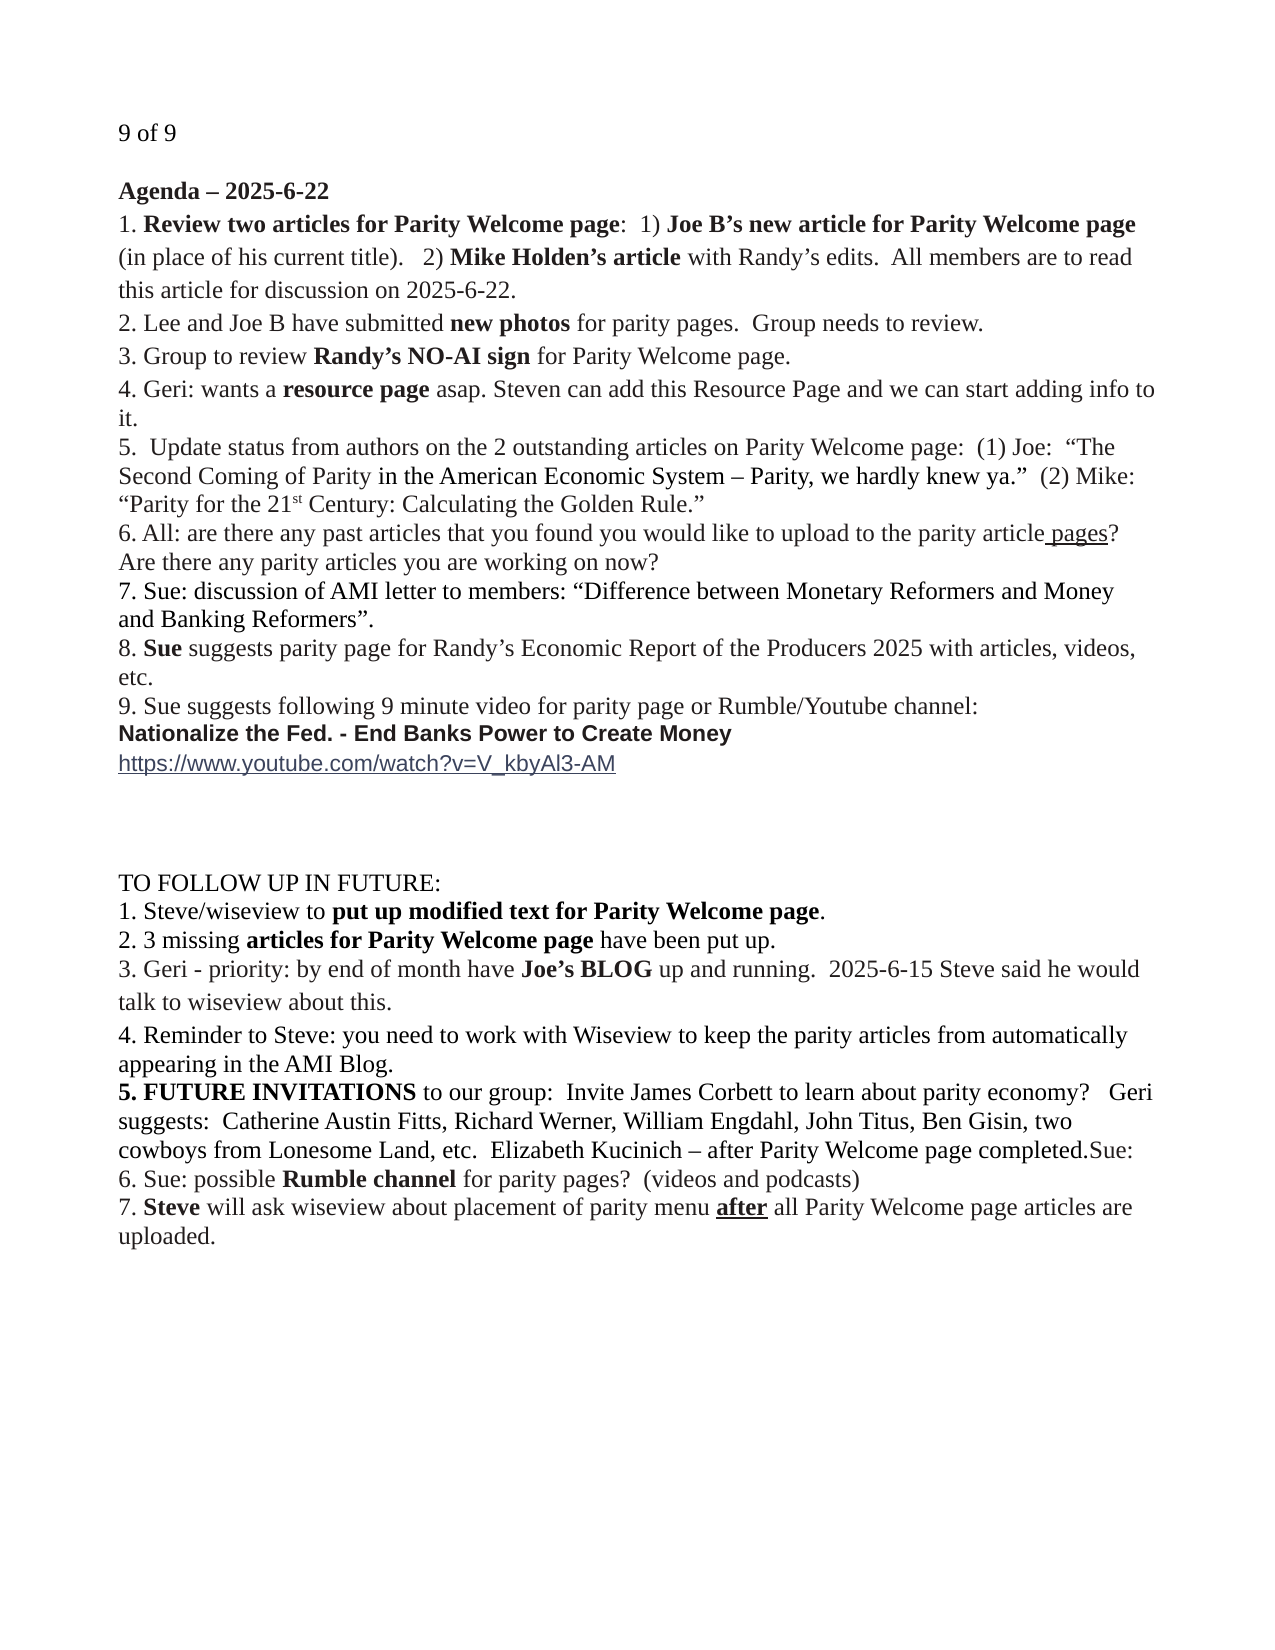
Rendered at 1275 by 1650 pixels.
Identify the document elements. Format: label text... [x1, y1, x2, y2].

text 2. Lee and Joe B have submitted new photos for parity pages. Group needs to review. [118, 308, 1157, 337]
text 5. Update status from authors on the 2 outstanding articles on Parity Welcome page: (1) Joe: “The Second Coming of Parity in the American Economic System – Parity, we hardly knew ya.” (2) Mike: “Parity for the 21st Century: Calculating the Golden Rule.” [118, 432, 1157, 518]
text Nationalize the Fed. - End Banks Power to Create Money [118, 719, 1157, 746]
text 4. Geri: wants a resource page asap. Steven can add this Resource Page and we can start adding info to it. [118, 374, 1157, 432]
text 7. Steve will ask wiseview about placement of parity menu after all Parity Welcome page articles are uploaded. [118, 1192, 1157, 1250]
text 2. 3 missing articles for Parity Welcome page have been put up. [118, 925, 1157, 954]
text 4. Reminder to Steve: you need to work with Wiseview to keep the parity articles from automatically appearing in the AMI Blog. [118, 1020, 1157, 1077]
text 3. Group to review Randy’s NO-AI sign for Parity Welcome page. [118, 341, 1157, 370]
text https://www.youtube.com/watch?v=V_kbyAl3-AM [118, 750, 1157, 776]
text 9. Sue suggests following 9 minute video for parity page or Rumble/Youtube channel: [118, 691, 1157, 719]
text 1. Steve/wiseview to put up modified text for Parity Welcome page. [118, 896, 1157, 925]
text 8. Sue suggests parity page for Randy’s Economic Report of the Producers 2025 with articles, videos, etc. [118, 633, 1157, 691]
text 1. Review two articles for Parity Welcome page: 1) Joe B’s new article for Parity Welcome page (in place of his current title). 2) Mike Holden’s article with Randy’s edits. All members are to read this article for discussion on 2025-6-22. [118, 209, 1157, 304]
text 6. All: are there any past articles that you found you would like to upload to the parity article pages? Are there any parity articles you are working on now? [118, 518, 1157, 576]
text 7. Sue: discussion of AMI letter to members: “Difference between Monetary Reformers and Money and Banking Reformers”. [118, 576, 1157, 633]
text TO FOLLOW UP IN FUTURE: [118, 868, 1157, 896]
text 3. Geri - priority: by end of month have Joe’s BLOG up and running. 2025-6-15 Steve said he would talk to wiseview about this. [118, 954, 1157, 1016]
text 5. FUTURE INVITATIONS to our group: Invite James Corbett to learn about parity economy? Geri suggests: Catherine Austin Fitts, Richard Werner, William Engdahl, John Titus, Ben Gisin, two cowboys from Lonesome Land, etc. Elizabeth Kucinich – after Parity Welcome page completed.Sue: 6. Sue: possible Rumble channel for parity pages? (videos and podcasts) [118, 1077, 1157, 1192]
text Agenda – 2025-6-22 [118, 176, 1157, 205]
